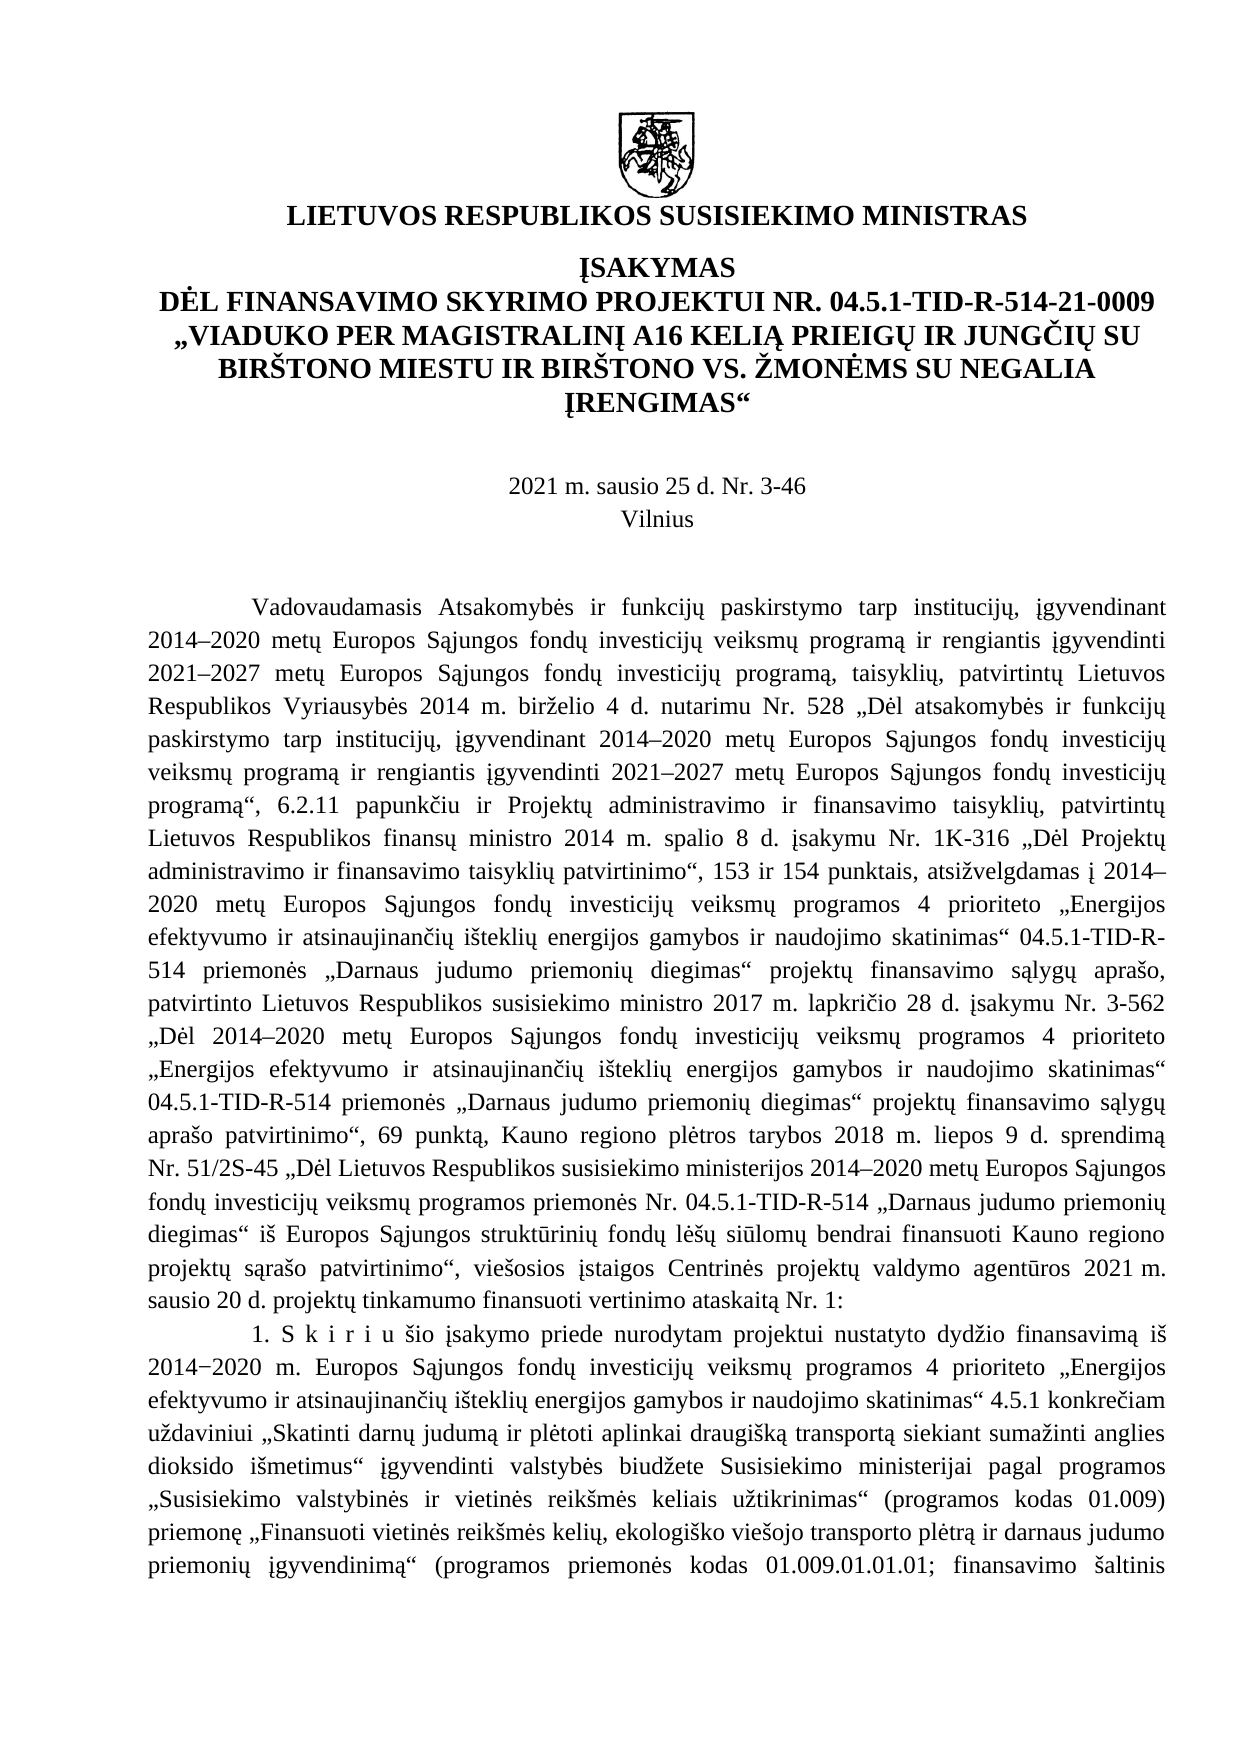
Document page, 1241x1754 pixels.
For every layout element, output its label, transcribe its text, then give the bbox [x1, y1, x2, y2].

text Vilnius [148, 504, 1167, 533]
text ĮSAKYMAS [148, 251, 1167, 284]
text DĖL FINANSAVIMO SKYRIMO PROJEKTUI NR. 04.5.1-TID-R-514-21-0009 „VIADUKO PER MAGISTRALINĮ A16 KELIĄ PRIEIGŲ IR JUNGČIŲ SU BIRŠTONO MIESTU IR BIRŠTONO VS. ŽMONĖMS SU NEGALIA ĮRENGIMAS“ [148, 284, 1167, 418]
text 1. Skiriu šio įsakymo priede nurodytam projektui nustatyto dydžio finansavimą iš 2014−2020 m. Europos Sąjungos fondų investicijų veiksmų programos 4 prioriteto „Energijos efektyvumo ir atsinaujinančių išteklių energijos gamybos ir naudojimo skatinimas“ 4.5.1 konkrečiam uždaviniui „Skatinti darnų judumą ir plėtoti aplinkai draugišką transportą siekiant sumažinti anglies dioksido išmetimus“ įgyvendinti valstybės biudžete Susisiekimo ministerijai pagal programos „Susisiekimo valstybinės ir vietinės reikšmės keliais užtikrinimas“ (programos kodas 01.009) priemonę „Finansuoti vietinės reikšmės kelių, ekologiško viešojo transporto plėtrą ir darnaus judumo priemonių įgyvendinimą“ (programos priemonės kodas 01.009.01.01.01; finansavimo šaltinis [148, 1319, 1167, 1578]
text LIETUVOS RESPUBLIKOS SUSISIEKIMO MINISTRAS [148, 198, 1167, 231]
text 2021 m. sausio 25 d. Nr. 3-46 [148, 471, 1167, 500]
text Vadovaudamasis Atsakomybės ir funkcijų paskirstymo tarp institucijų, įgyvendinant 2014–2020 metų Europos Sąjungos fondų investicijų veiksmų programą ir rengiantis įgyvendinti 2021–2027 metų Europos Sąjungos fondų investicijų programą, taisyklių, patvirtintų Lietuvos Respublikos Vyriausybės 2014 m. birželio 4 d. nutarimu Nr. 528 „Dėl atsakomybės ir funkcijų paskirstymo tarp institucijų, įgyvendinant 2014–2020 metų Europos Sąjungos fondų investicijų veiksmų programą ir rengiantis įgyvendinti 2021–2027 metų Europos Sąjungos fondų investicijų programą“, 6.2.11 papunkčiu ir Projektų administravimo ir finansavimo taisyklių, patvirtintų Lietuvos Respublikos finansų ministro 2014 m. spalio 8 d. įsakymu Nr. 1K-316 „Dėl Projektų administravimo ir finansavimo taisyklių patvirtinimo“, 153 ir 154 punktais, atsižvelgdamas į 2014–2020 metų Europos Sąjungos fondų investicijų veiksmų programos 4 prioriteto „Energijos efektyvumo ir atsinaujinančių išteklių energijos gamybos ir naudojimo skatinimas“ 04.5.1-TID-R-514 priemonės „Darnaus judumo priemonių diegimas“ projektų finansavimo sąlygų aprašo, patvirtinto Lietuvos Respublikos susisiekimo ministro 2017 m. lapkričio 28 d. įsakymu Nr. 3-562 „Dėl 2014–2020 metų Europos Sąjungos fondų investicijų veiksmų programos 4 prioriteto „Energijos efektyvumo ir atsinaujinančių išteklių energijos gamybos ir naudojimo skatinimas“ 04.5.1-TID-R-514 priemonės „Darnaus judumo priemonių diegimas“ projektų finansavimo sąlygų aprašo patvirtinimo“, 69 punktą, Kauno regiono plėtros tarybos 2018 m. liepos 9 d. sprendimą Nr. 51/2S-45 „Dėl Lietuvos Respublikos susisiekimo ministerijos 2014–2020 metų Europos Sąjungos fondų investicijų veiksmų programos priemonės Nr. 04.5.1-TID-R-514 „Darnaus judumo priemonių diegimas“ iš Europos Sąjungos struktūrinių fondų lėšų siūlomų bendrai finansuoti Kauno regiono projektų sąrašo patvirtinimo“, viešosios įstaigos Centrinės projektų valdymo agentūros 2021 m. sausio 20 d. projektų tinkamumo finansuoti vertinimo ataskaitą Nr. 1: [148, 592, 1167, 1314]
